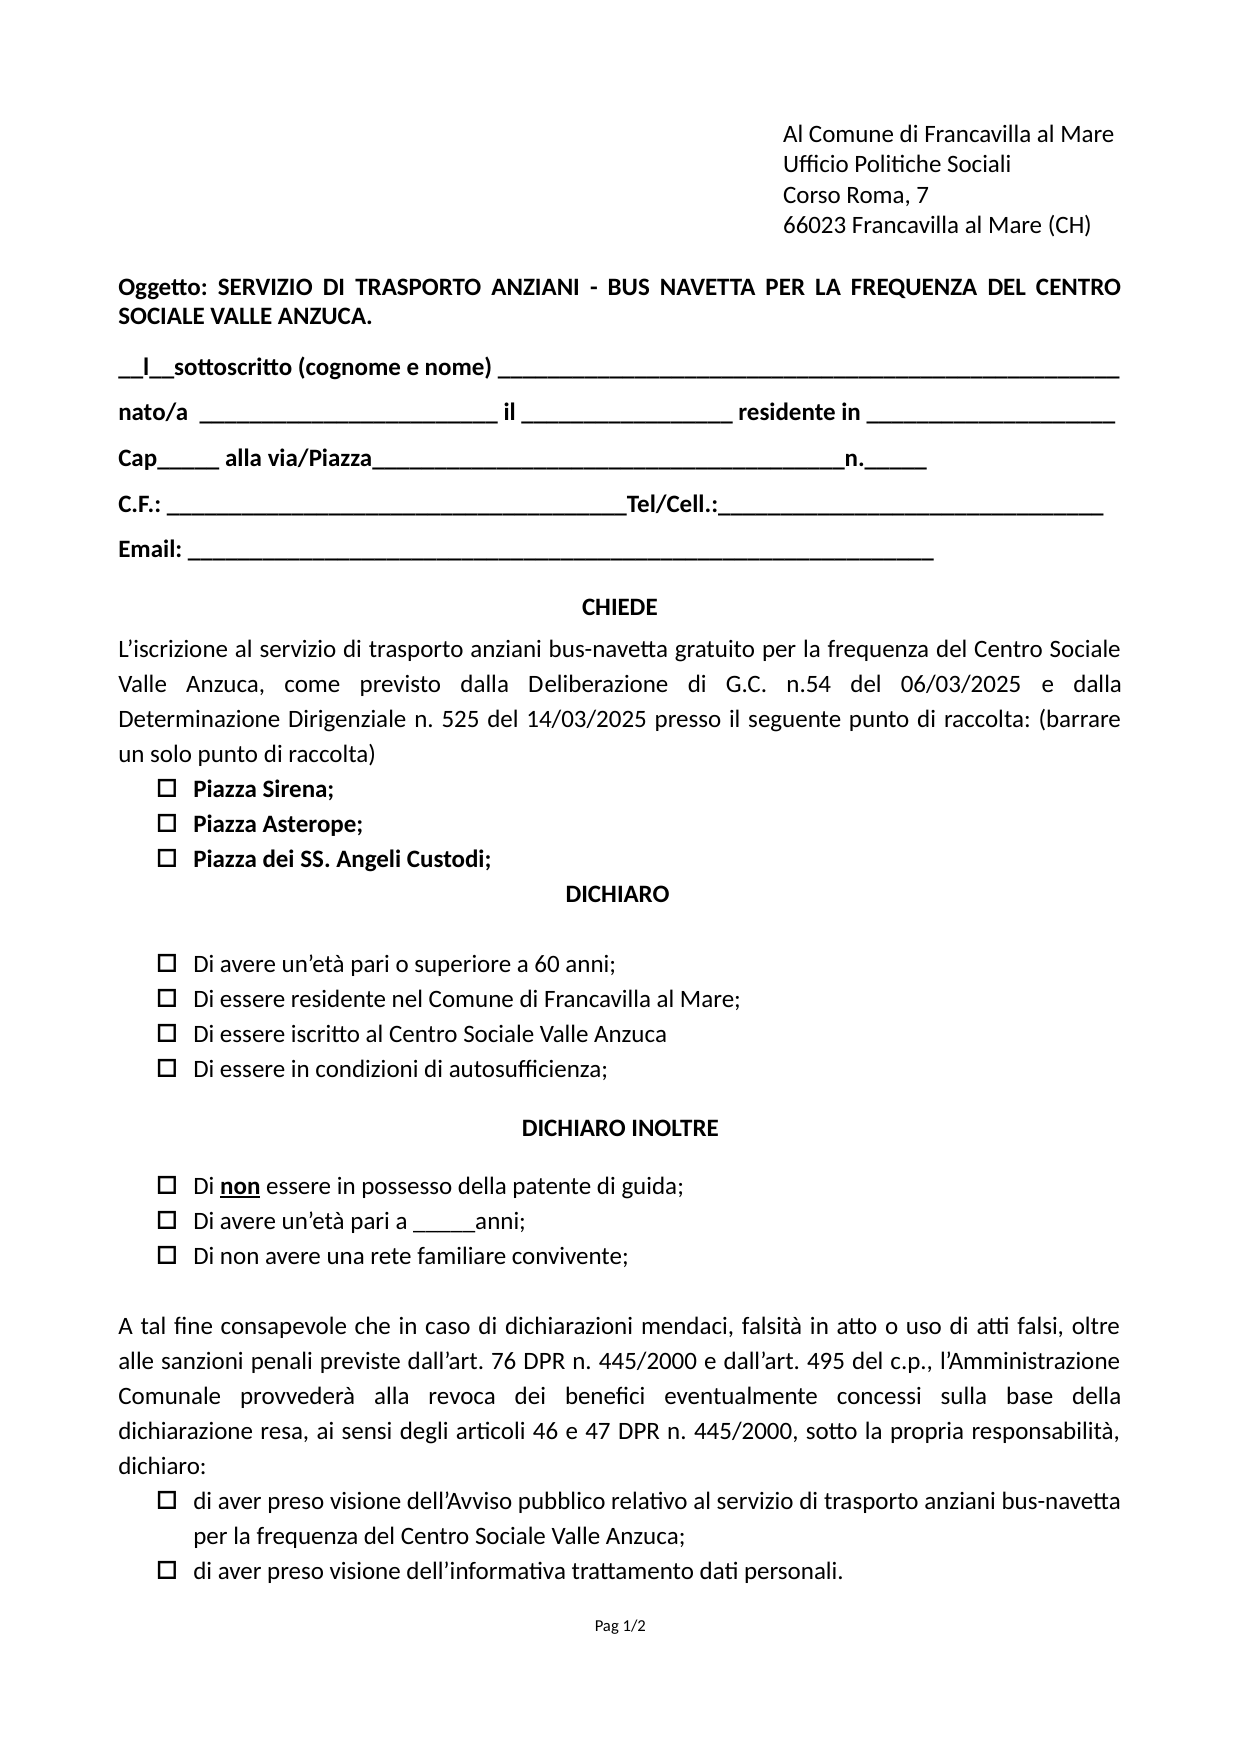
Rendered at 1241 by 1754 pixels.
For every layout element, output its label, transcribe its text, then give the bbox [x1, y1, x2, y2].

list Di essere residente nel Comune di Francavilla al Mare; [156, 983, 1122, 1014]
list di aver preso visione dell’Avviso pubblico relativo al servizio di trasporto anziani bus-navetta per la frequenza del Centro Sociale Valle Anzuca; [156, 1485, 1122, 1551]
text nato/a ________________________ il _________________ residente in ____________________ [118, 396, 1122, 427]
list di aver preso visione dell’informativa trattamento dati personali. [156, 1555, 1122, 1586]
list Piazza Sirena; [156, 773, 1122, 804]
list Di avere un’età pari o superiore a 60 anni; [156, 948, 1122, 979]
text Ufficio Politiche Sociali [118, 149, 1122, 179]
list Di essere iscritto al Centro Sociale Valle Anzuca [156, 1018, 1122, 1049]
text DICHIARO INOLTRE [118, 1112, 1122, 1142]
list Di non avere una rete familiare convivente; [156, 1240, 1122, 1271]
text 66023 Francavilla al Mare (CH) [118, 210, 1122, 240]
text L’iscrizione al servizio di trasporto anziani bus-navetta gratuito per la frequenza del Centro Sociale Valle Anzuca, come previsto dalla Deliberazione di G.C. n.54 del 06/03/2025 e dalla Determinazione Dirigenziale n. 525 del 14/03/2025 presso il seguente punto di raccolta: (barrare un solo punto di raccolta) [118, 633, 1122, 769]
text C.F.: _____________________________________Tel/Cell.:_______________________________ [118, 488, 1122, 518]
list Di essere in condizioni di autosufficienza; [156, 1053, 1122, 1084]
text DICHIARO [118, 878, 1122, 909]
text Al Comune di Francavilla al Mare [118, 118, 1122, 149]
text Oggetto: SERVIZIO DI TRASPORTO ANZIANI - BUS NAVETTA PER LA FREQUENZA DEL CENTRO SOCIALE VALLE ANZUCA. [118, 271, 1122, 330]
list Di avere un’età pari a _____anni; [156, 1205, 1122, 1236]
text Cap_____ alla via/Piazza______________________________________n._____ [118, 442, 1122, 473]
list Piazza Asterope; [156, 808, 1122, 839]
list Piazza dei SS. Angeli Custodi; [156, 843, 1122, 874]
text CHIEDE [118, 591, 1121, 622]
list Di non essere in possesso della patente di guida; [156, 1170, 1122, 1201]
text A tal fine consapevole che in caso di dichiarazioni mendaci, falsità in atto o uso di atti falsi, oltre alle sanzioni penali previste dall’art. 76 DPR n. 445/2000 e dall’art. 495 del c.p., l’Amministrazione Comunale provvederà alla revoca dei benefici eventualmente concessi sulla base della dichiarazione resa, ai sensi degli articoli 46 e 47 DPR n. 445/2000, sotto la propria responsabilità, dichiaro: [118, 1310, 1122, 1481]
text Corso Roma, 7 [118, 179, 1122, 210]
text Email: ____________________________________________________________ [118, 533, 1122, 564]
text __l__sottoscritto (cognome e nome) __________________________________________________ [118, 351, 1122, 381]
